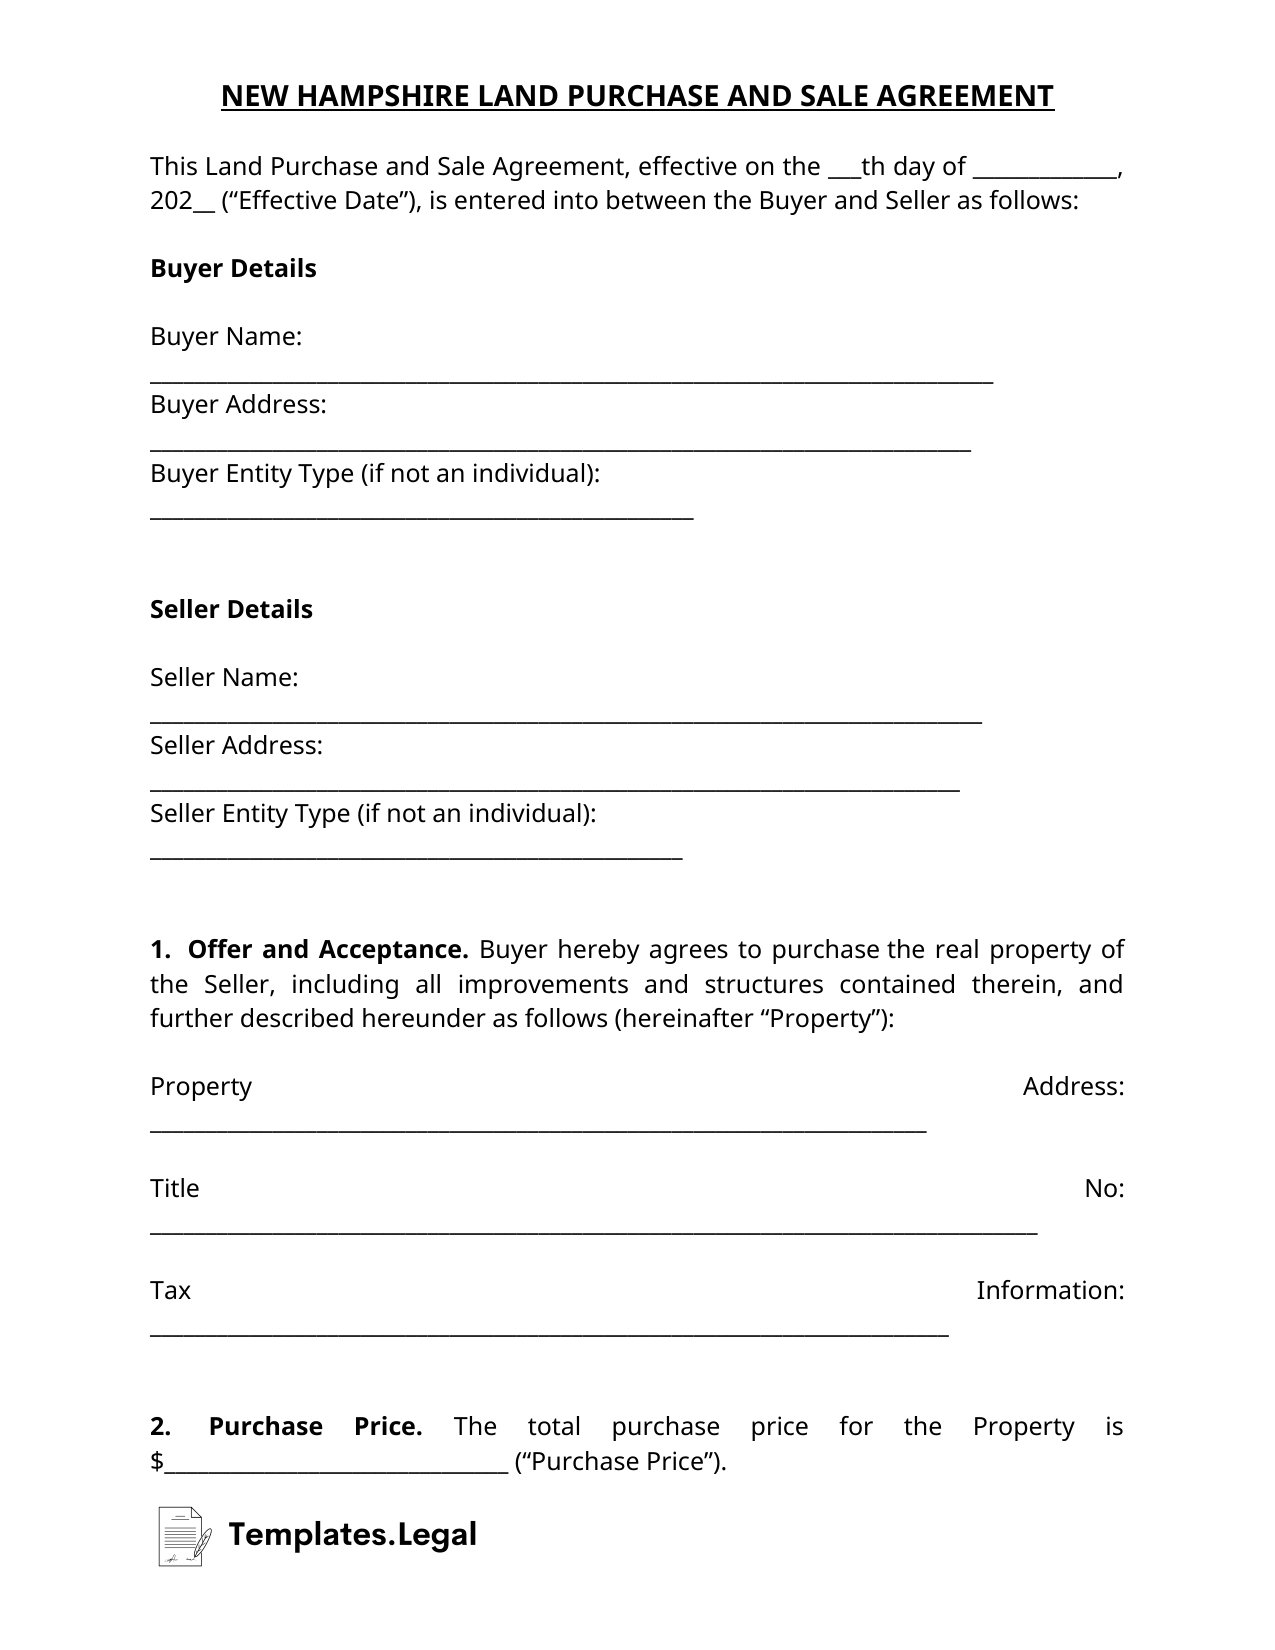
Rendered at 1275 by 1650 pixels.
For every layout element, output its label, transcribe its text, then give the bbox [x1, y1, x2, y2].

text Property Address: ______________________________________________________________________ [150, 1068, 1125, 1137]
text Buyer Address: __________________________________________________________________________ [150, 387, 1125, 455]
text 1. Offer and Acceptance. Buyer hereby agrees to purchase the real property of the Seller, including all improvements and structures contained therein, and further described hereunder as follows (hereinafter “Property”): [150, 932, 1125, 1034]
text Tax Information: ________________________________________________________________________ [150, 1273, 1125, 1341]
text Buyer Entity Type (if not an individual): _________________________________________________ [150, 455, 1125, 523]
text Seller Name: ___________________________________________________________________________ [150, 660, 1125, 728]
text This Land Purchase and Sale Agreement, effective on the ___th day of _____________, 202__ (“Effective Date”), is entered into between the Buyer and Seller as follows: [150, 149, 1125, 217]
text Title No: ________________________________________________________________________________ [150, 1171, 1125, 1239]
text Buyer Details [150, 251, 1125, 285]
text Seller Details [150, 592, 1125, 626]
text NEW HAMPSHIRE LAND PURCHASE AND SALE AGREEMENT [150, 75, 1125, 115]
text Seller Entity Type (if not an individual): ________________________________________________ [150, 796, 1125, 864]
text Buyer Name: ____________________________________________________________________________ [150, 319, 1125, 387]
text Seller Address: _________________________________________________________________________ [150, 728, 1125, 796]
text 2. Purchase Price. The total purchase price for the Property is $_______________________________ (“Purchase Price”). [150, 1409, 1125, 1477]
